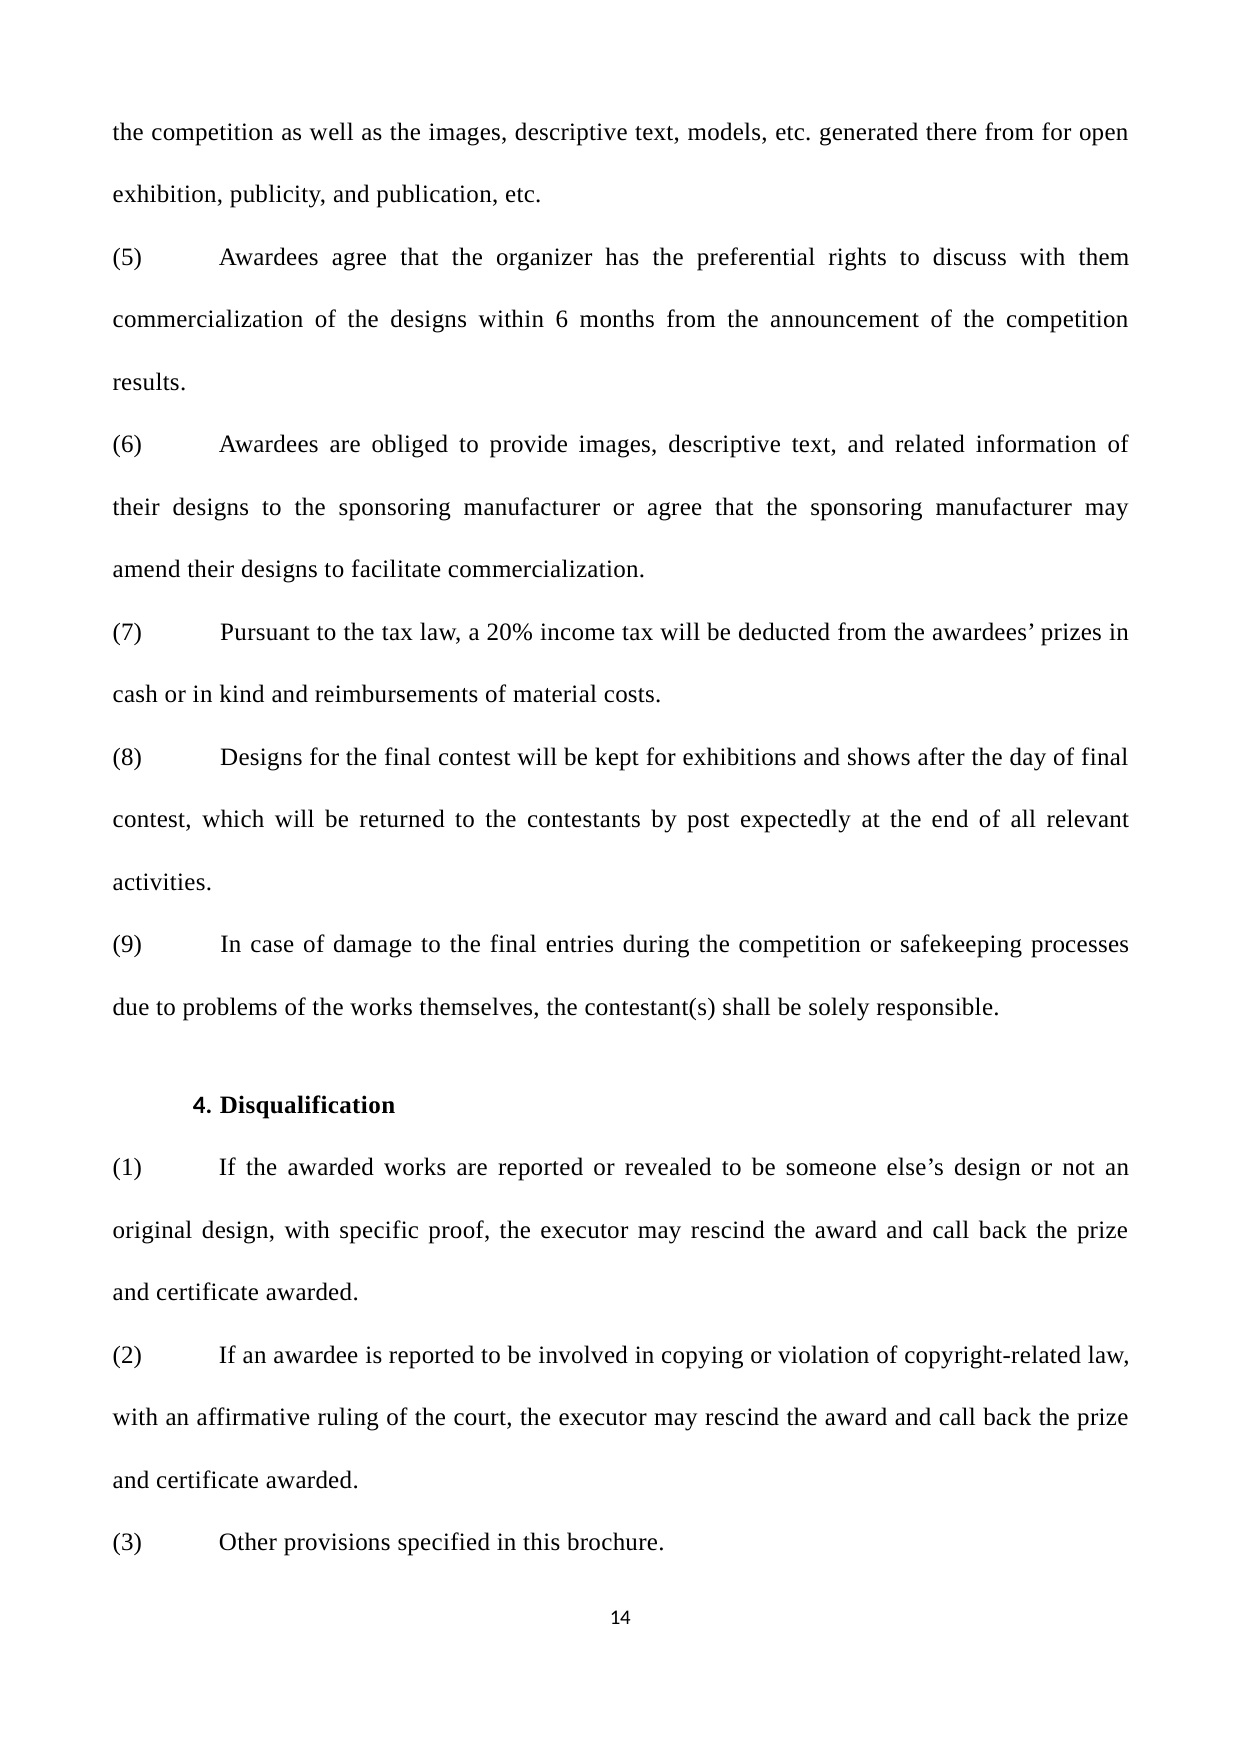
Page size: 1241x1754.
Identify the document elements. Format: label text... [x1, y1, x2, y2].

list Other provisions specified in this brochure. [112, 1500, 1131, 1562]
list Awardees are obliged to provide images, descriptive text, and related information of their designs to the sponsoring manufacturer or agree that the sponsoring manufacturer may amend their designs to facilitate commercialization. [112, 402, 1131, 589]
list Designs for the final contest will be kept for exhibitions and shows after the day of final contest, which will be returned to the contestants by post expectedly at the end of all relevant activities. [112, 714, 1131, 902]
list Disqualification [193, 1062, 1128, 1125]
list the competition as well as the images, descriptive text, models, etc. generated there from for open exhibition, publicity, and publication, etc. [112, 89, 1131, 214]
list In case of damage to the final entries during the competition or safekeeping processes due to problems of the works themselves, the contestant(s) shall be solely responsible. [112, 902, 1131, 1027]
list If an awardee is reported to be involved in copying or violation of copyright-related law, with an affirmative ruling of the court, the executor may rescind the award and call back the prize and certificate awarded. [112, 1312, 1131, 1500]
list Pursuant to the tax law, a 20% income tax will be deducted from the awardees’ prizes in cash or in kind and reimbursements of material costs. [112, 589, 1131, 714]
list Awardees agree that the organizer has the preferential rights to discuss with them commercialization of the designs within 6 months from the announcement of the competition results. [112, 214, 1131, 402]
list If the awarded works are reported or revealed to be someone else’s design or not an original design, with specific proof, the executor may rescind the award and call back the prize and certificate awarded. [112, 1125, 1131, 1312]
